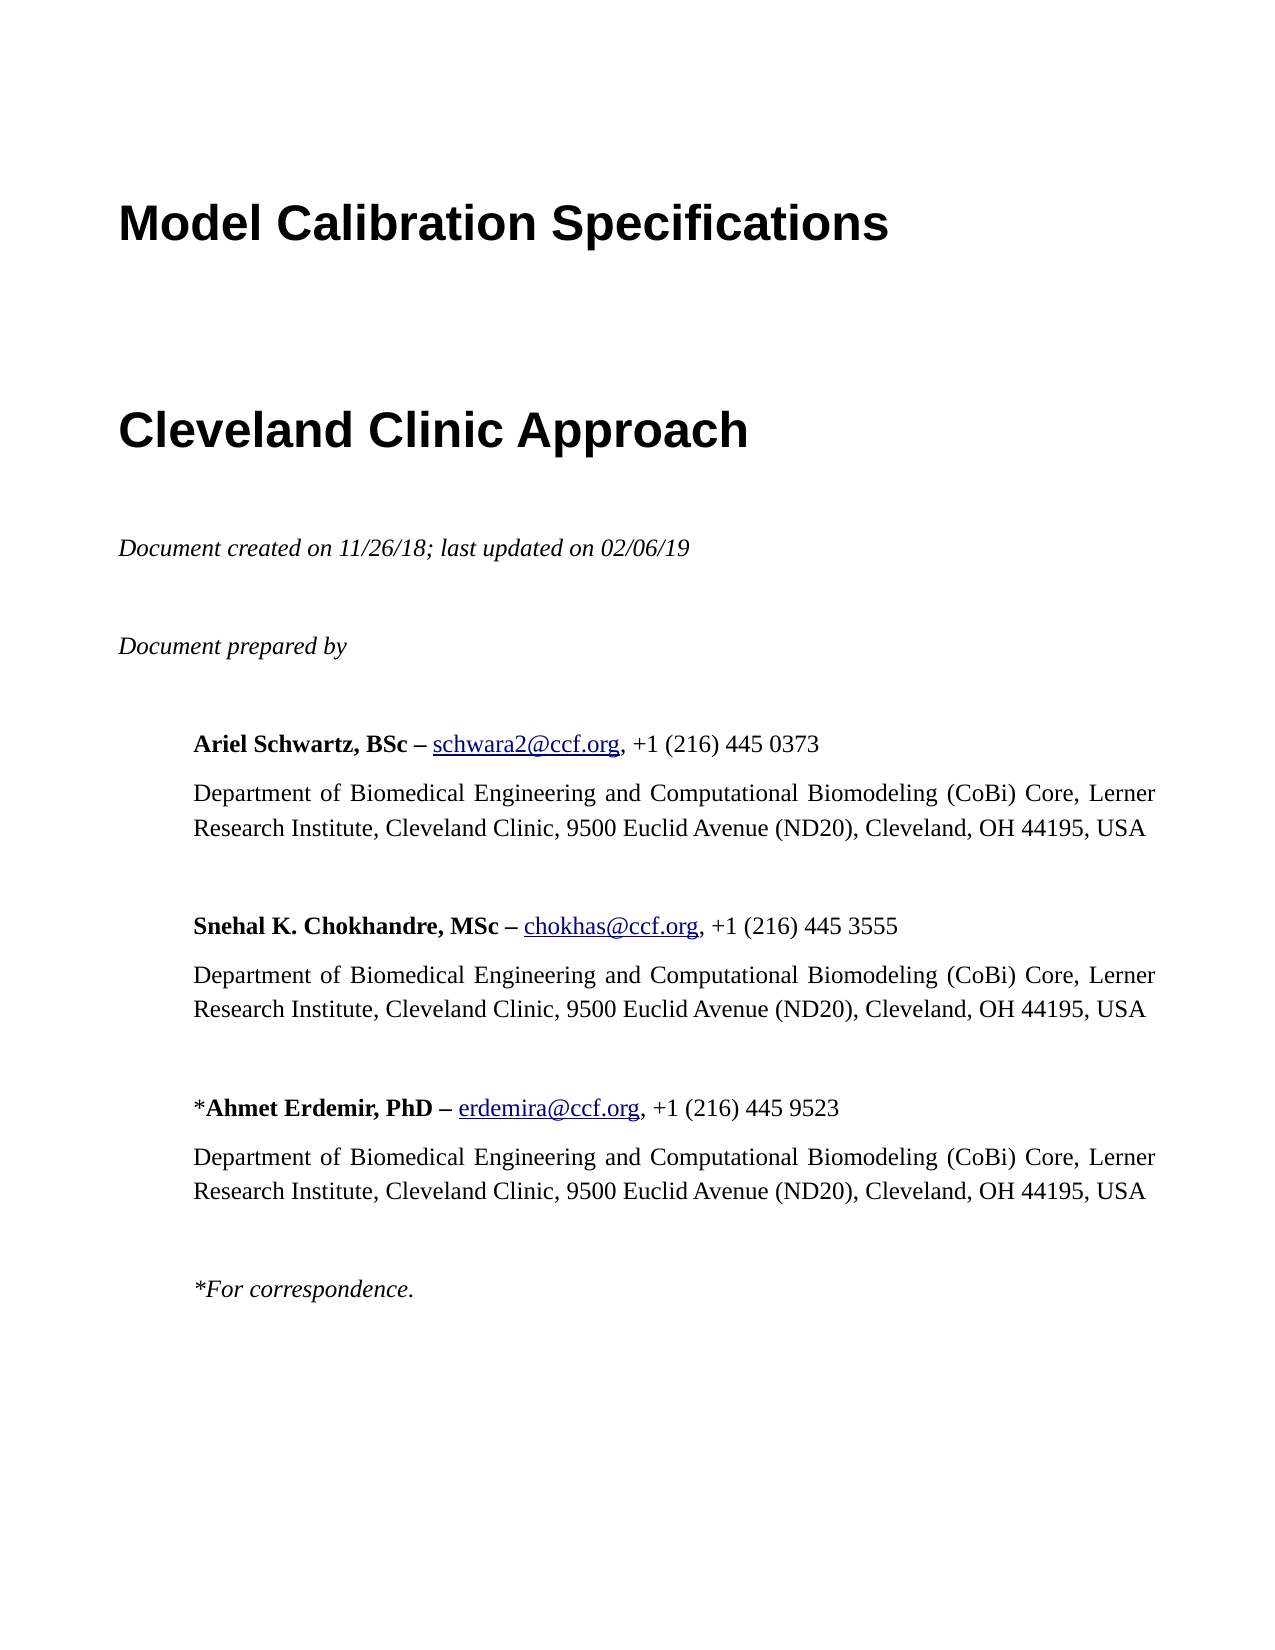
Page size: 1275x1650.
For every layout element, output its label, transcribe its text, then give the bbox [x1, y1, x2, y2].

text Department of Biomedical Engineering and Computational Biomodeling (CoBi) Core, Lerner Research Institute, Cleveland Clinic, 9500 Euclid Avenue (ND20), Cleveland, OH 44195, USA [193, 1142, 1157, 1205]
text Ariel Schwartz, BSc – schwara2@ccf.org, +1 (216) 445 0373 [193, 729, 1157, 758]
text *Ahmet Erdemir, PhD – erdemira@ccf.org, +1 (216) 445 9523 [193, 1093, 1157, 1121]
text Snehal K. Chokhandre, MSc – chokhas@ccf.org, +1 (216) 445 3555 [193, 911, 1157, 940]
subtitle Model Calibration Specifications [118, 193, 1157, 251]
subtitle Cleveland Clinic Approach [118, 401, 1157, 458]
text *For correspondence. [193, 1274, 1157, 1303]
text Document prepared by [118, 631, 1157, 660]
text Department of Biomedical Engineering and Computational Biomodeling (CoBi) Core, Lerner Research Institute, Cleveland Clinic, 9500 Euclid Avenue (ND20), Cleveland, OH 44195, USA [193, 778, 1157, 842]
text Document created on 11/26/18; last updated on 02/06/19 [118, 533, 1157, 562]
text Department of Biomedical Engineering and Computational Biomodeling (CoBi) Core, Lerner Research Institute, Cleveland Clinic, 9500 Euclid Avenue (ND20), Cleveland, OH 44195, USA [193, 960, 1157, 1023]
